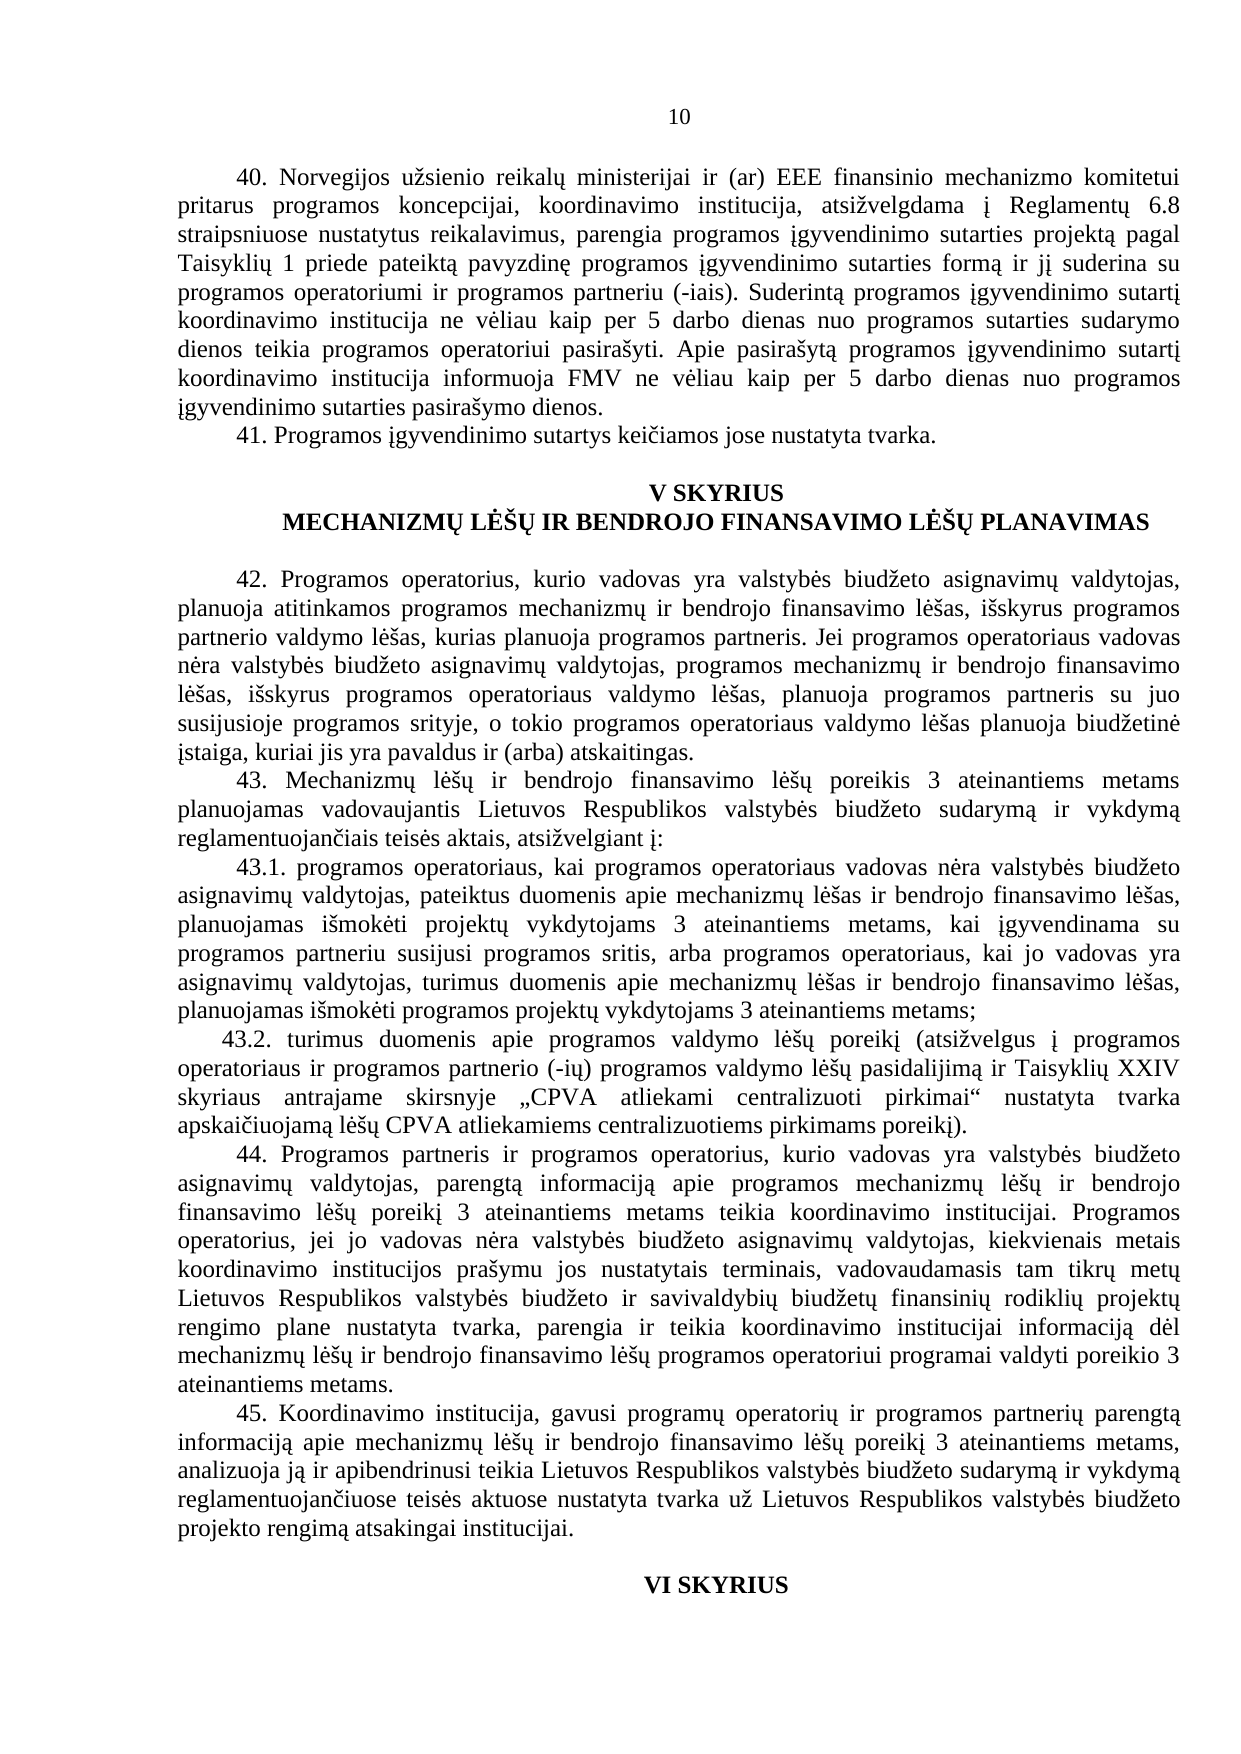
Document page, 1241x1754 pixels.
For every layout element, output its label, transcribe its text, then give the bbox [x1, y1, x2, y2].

text 40. Norvegijos užsienio reikalų ministerijai ir (ar) EEE finansinio mechanizmo komitetui pritarus programos koncepcijai, koordinavimo institucija, atsižvelgdama į Reglamentų 6.8 straipsniuose nustatytus reikalavimus, parengia programos įgyvendinimo sutarties projektą pagal Taisyklių 1 priede pateiktą pavyzdinę programos įgyvendinimo sutarties formą ir jį suderina su programos operatoriumi ir programos partneriu (-iais). Suderintą programos įgyvendinimo sutartį koordinavimo institucija ne vėliau kaip per 5 darbo dienas nuo programos sutarties sudarymo dienos teikia programos operatoriui pasirašyti. Apie pasirašytą programos įgyvendinimo sutartį koordinavimo institucija informuoja FMV ne vėliau kaip per 5 darbo dienas nuo programos įgyvendinimo sutarties pasirašymo dienos. [177, 162, 1181, 420]
text 43.1. programos operatoriaus, kai programos operatoriaus vadovas nėra valstybės biudžeto asignavimų valdytojas, pateiktus duomenis apie mechanizmų lėšas ir bendrojo finansavimo lėšas, planuojamas išmokėti projektų vykdytojams 3 ateinantiems metams, kai įgyvendinama su programos partneriu susijusi programos sritis, arba programos operatoriaus, kai jo vadovas yra asignavimų valdytojas, turimus duomenis apie mechanizmų lėšas ir bendrojo finansavimo lėšas, planuojamas išmokėti programos projektų vykdytojams 3 ateinantiems metams; [177, 852, 1181, 1024]
text VI SKYRIUS [251, 1570, 1181, 1599]
text MECHANIZMŲ LĖŠŲ IR BENDROJO FINANSAVIMO LĖŠŲ PLANAVIMAS [251, 507, 1181, 535]
text V SKYRIUS [251, 478, 1181, 507]
text 43. Mechanizmų lėšų ir bendrojo finansavimo lėšų poreikis 3 ateinantiems metams planuojamas vadovaujantis Lietuvos Respublikos valstybės biudžeto sudarymą ir vykdymą reglamentuojančiais teisės aktais, atsižvelgiant į: [177, 765, 1181, 852]
text 44. Programos partneris ir programos operatorius, kurio vadovas yra valstybės biudžeto asignavimų valdytojas, parengtą informaciją apie programos mechanizmų lėšų ir bendrojo finansavimo lėšų poreikį 3 ateinantiems metams teikia koordinavimo institucijai. Programos operatorius, jei jo vadovas nėra valstybės biudžeto asignavimų valdytojas, kiekvienais metais koordinavimo institucijos prašymu jos nustatytais terminais, vadovaudamasis tam tikrų metų Lietuvos Respublikos valstybės biudžeto ir savivaldybių biudžetų finansinių rodiklių projektų rengimo plane nustatyta tvarka, parengia ir teikia koordinavimo institucijai informaciją dėl mechanizmų lėšų ir bendrojo finansavimo lėšų programos operatoriui programai valdyti poreikio 3 ateinantiems metams. [177, 1139, 1181, 1398]
text 45. Koordinavimo institucija, gavusi programų operatorių ir programos partnerių parengtą informaciją apie mechanizmų lėšų ir bendrojo finansavimo lėšų poreikį 3 ateinantiems metams, analizuoja ją ir apibendrinusi teikia Lietuvos Respublikos valstybės biudžeto sudarymą ir vykdymą reglamentuojančiuose teisės aktuose nustatyta tvarka už Lietuvos Respublikos valstybės biudžeto projekto rengimą atsakingai institucijai. [177, 1398, 1181, 1542]
text 43.2. turimus duomenis apie programos valdymo lėšų poreikį (atsižvelgus į programos operatoriaus ir programos partnerio (-ių) programos valdymo lėšų pasidalijimą ir Taisyklių XXIV skyriaus antrajame skirsnyje „CPVA atliekami centralizuoti pirkimai“ nustatyta tvarka apskaičiuojamą lėšų CPVA atliekamiems centralizuotiems pirkimams poreikį). [177, 1024, 1181, 1139]
text 41. Programos įgyvendinimo sutartys keičiamos jose nustatyta tvarka. [177, 420, 1181, 449]
text 42. Programos operatorius, kurio vadovas yra valstybės biudžeto asignavimų valdytojas, planuoja atitinkamos programos mechanizmų ir bendrojo finansavimo lėšas, išskyrus programos partnerio valdymo lėšas, kurias planuoja programos partneris. Jei programos operatoriaus vadovas nėra valstybės biudžeto asignavimų valdytojas, programos mechanizmų ir bendrojo finansavimo lėšas, išskyrus programos operatoriaus valdymo lėšas, planuoja programos partneris su juo susijusioje programos srityje, o tokio programos operatoriaus valdymo lėšas planuoja biudžetinė įstaiga, kuriai jis yra pavaldus ir (arba) atskaitingas. [177, 564, 1181, 765]
